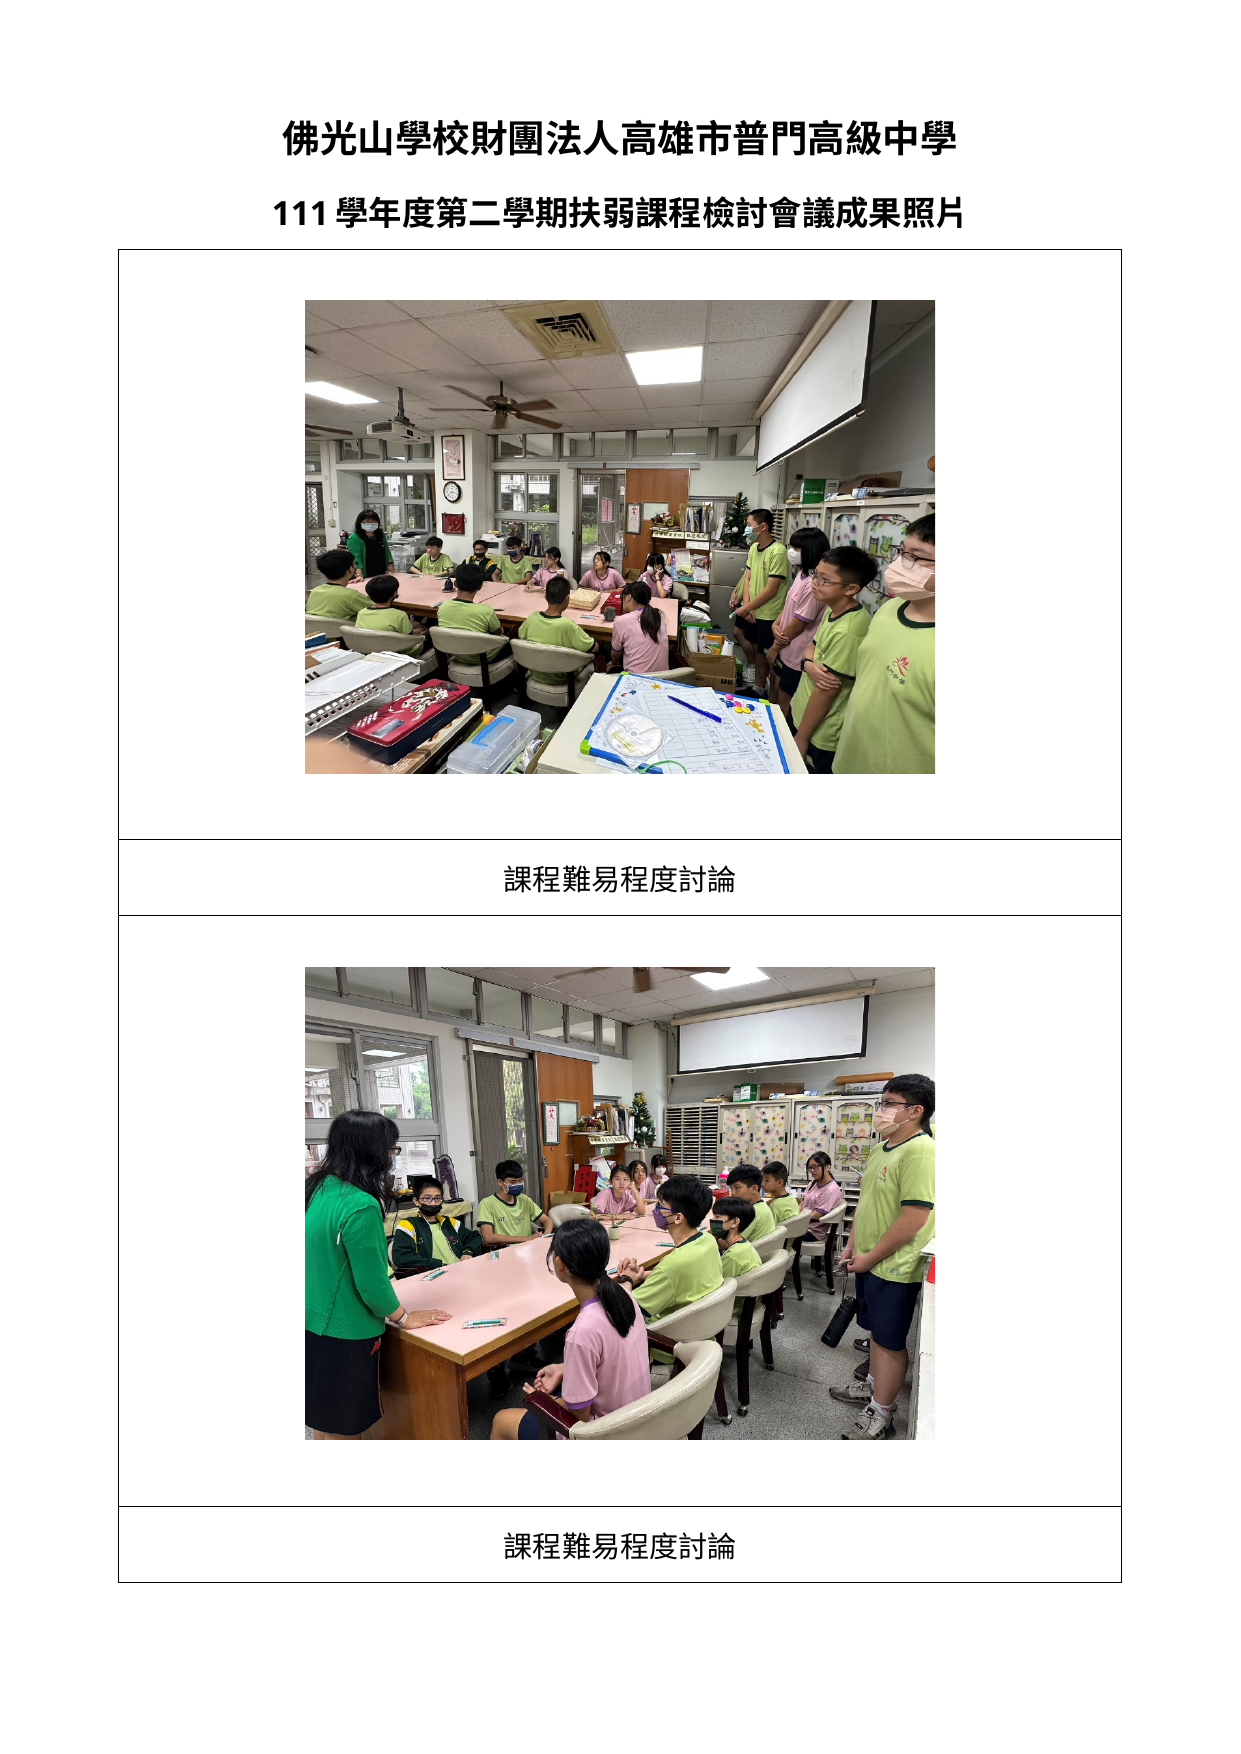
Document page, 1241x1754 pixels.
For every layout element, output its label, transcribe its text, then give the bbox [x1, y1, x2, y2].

table_cell [119, 916, 1121, 1506]
text 佛光山學校財團法人高雄市普門高級中學 [118, 99, 1122, 174]
picture [305, 300, 936, 774]
table_cell 課程難易程度討論 [119, 840, 1121, 915]
table_cell 課程難易程度討論 [119, 1507, 1121, 1582]
picture [305, 967, 936, 1440]
table_header [119, 250, 1121, 839]
text 111學年度第二學期扶弱課程檢討會議成果照片 [118, 174, 1122, 249]
